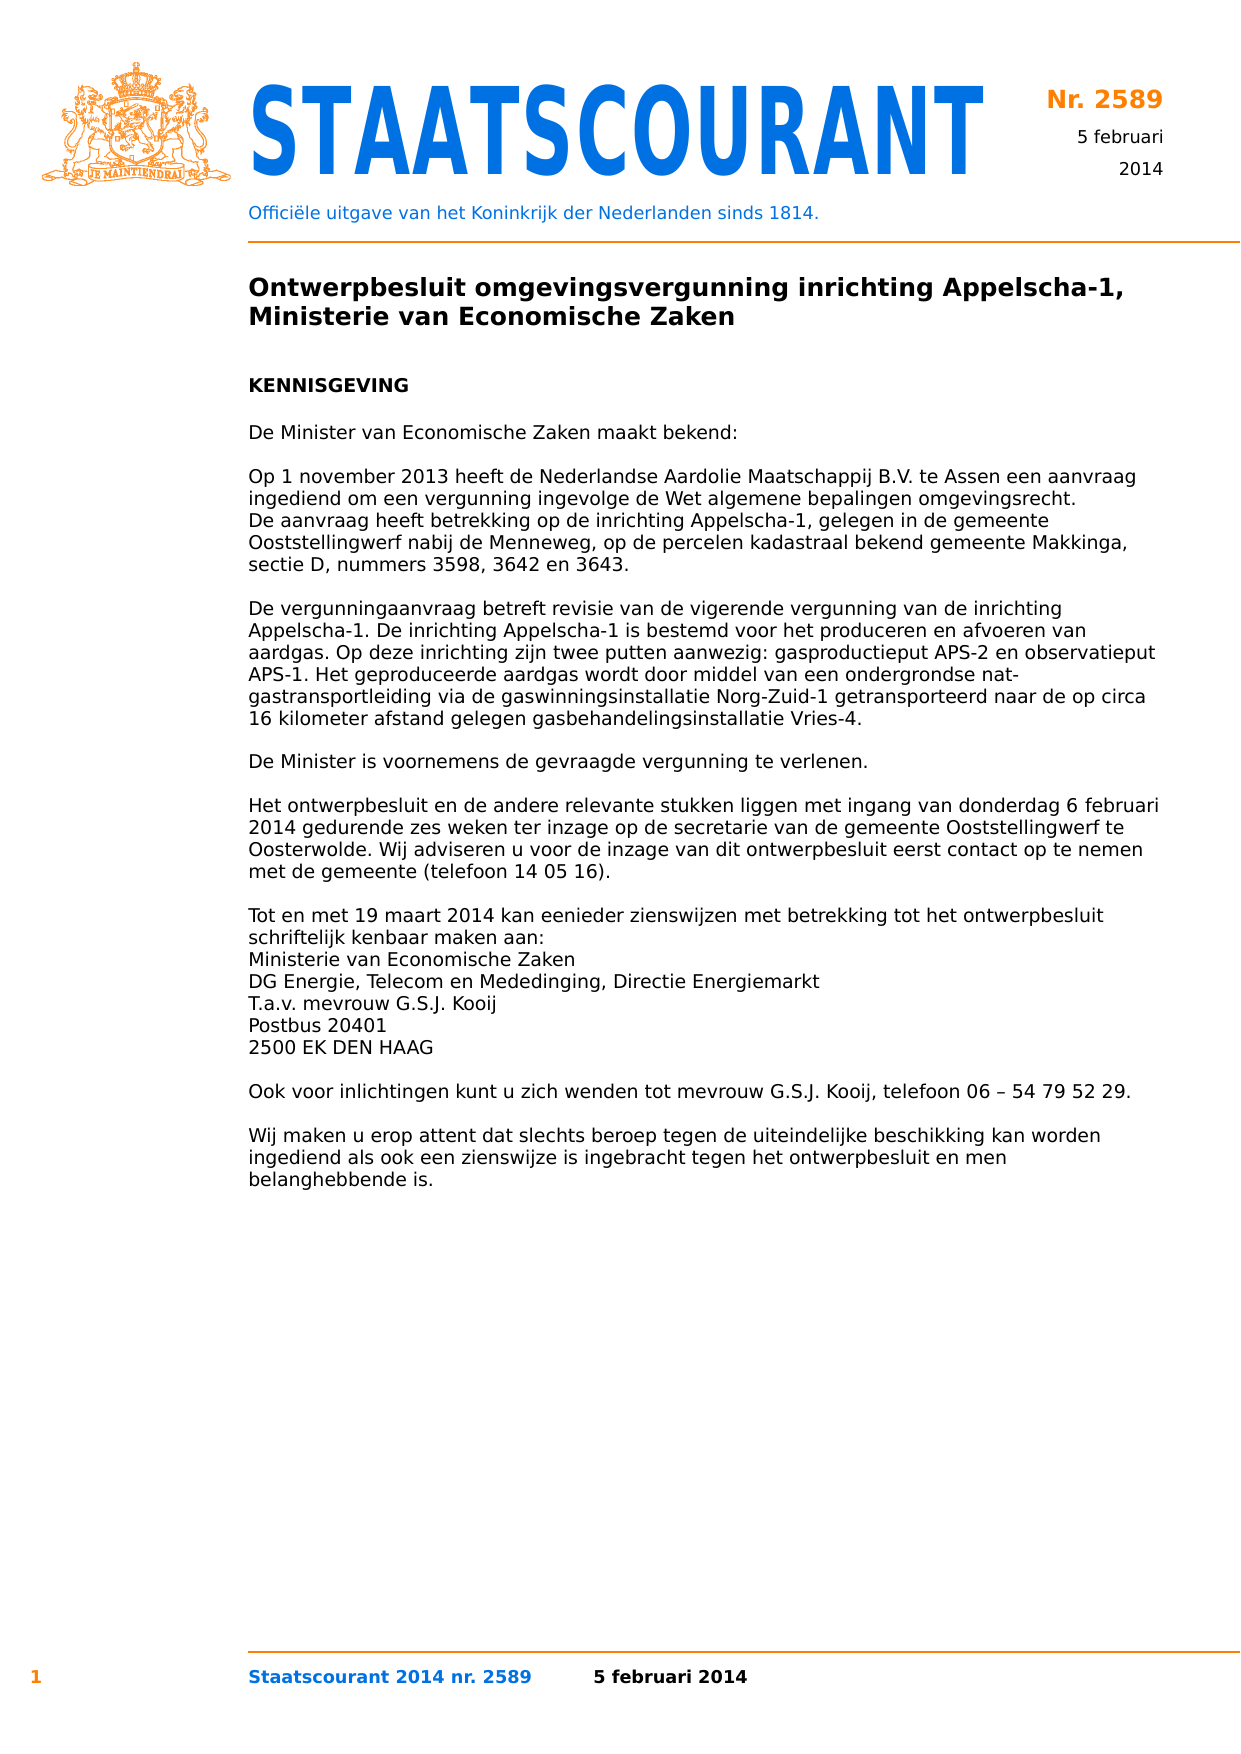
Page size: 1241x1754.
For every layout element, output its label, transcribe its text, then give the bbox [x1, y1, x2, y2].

text T.a.v. mevrouw G.S.J. Kooij [248, 993, 1163, 1015]
subtitle Ontwerpbesluit omgevingsvergunning inrichting Appelscha-1, Ministerie van Economische Zaken [248, 273, 1163, 331]
text 2500 EK DEN HAAG [248, 1037, 1163, 1059]
text Postbus 20401 [248, 1015, 1163, 1037]
text Ministerie van Economische Zaken [248, 949, 1163, 971]
subtitle KENNISGEVING [248, 375, 1163, 397]
text Wij maken u erop attent dat slechts beroep tegen de uiteindelijke beschikking kan worden ingediend als ook een zienswijze is ingebracht tegen het ontwerpbesluit en men belanghebbende is. [248, 1125, 1163, 1191]
table_header [25, 62, 248, 241]
picture [41, 62, 231, 186]
text Het ontwerpbesluit en de andere relevante stukken liggen met ingang van donderdag 6 februari 2014 gedurende zes weken ter inzage op de secretarie van de gemeente Ooststellingwerf te Oosterwolde. Wij adviseren u voor de inzage van dit ontwerpbesluit eerst contact op te nemen met de gemeente (telefoon 14 05 16). [248, 795, 1163, 883]
text De Minister van Economische Zaken maakt bekend: [248, 422, 1163, 444]
text Ook voor inlichtingen kunt u zich wenden tot mevrouw G.S.J. Kooij, telefoon 06 – 54 79 52 29. [248, 1081, 1163, 1103]
text Op 1 november 2013 heeft de Nederlandse Aardolie Maatschappij B.V. te Assen een aanvraag ingediend om een vergunning ingevolge de Wet algemene bepalingen omgevingsrecht. [248, 466, 1163, 510]
text De aanvraag heeft betrekking op de inrichting Appelscha-1, gelegen in de gemeente Ooststellingwerf nabij de Menneweg, op de percelen kadastraal bekend gemeente Makkinga, sectie D, nummers 3598, 3642 en 3643. [248, 510, 1163, 576]
text DG Energie, Telecom en Mededinging, Directie Energiemarkt [248, 971, 1163, 993]
text De Minister is voornemens de gevraagde vergunning te verlenen. [248, 751, 1163, 773]
table_cell 5 februari [998, 121, 1240, 153]
table_cell 2014 [998, 153, 1240, 203]
text De vergunningaanvraag betreft revisie van de vigerende vergunning van de inrichting Appelscha-1. De inrichting Appelscha-1 is bestemd voor het produceren en afvoeren van aardgas. Op deze inrichting zijn twee putten aanwezig: gasproductieput APS-2 en observatieput APS-1. Het geproduceerde aardgas wordt door middel van een ondergrondse nat-gastransportleiding via de gaswinningsinstallatie Norg-Zuid-1 getransporteerd naar de op circa 16 kilometer afstand gelegen gasbehandelingsinstallatie Vries-4. [248, 598, 1163, 729]
text Tot en met 19 maart 2014 kan eenieder zienswijzen met betrekking tot het ontwerpbesluit schriftelijk kenbaar maken aan: [248, 905, 1163, 949]
table_header Nr. 2589 [998, 62, 1240, 121]
table_cell Officiële uitgave van het Koninkrijk der Nederlanden sinds 1814. [248, 203, 1240, 241]
table_header STAATSCOURANT [248, 62, 998, 203]
